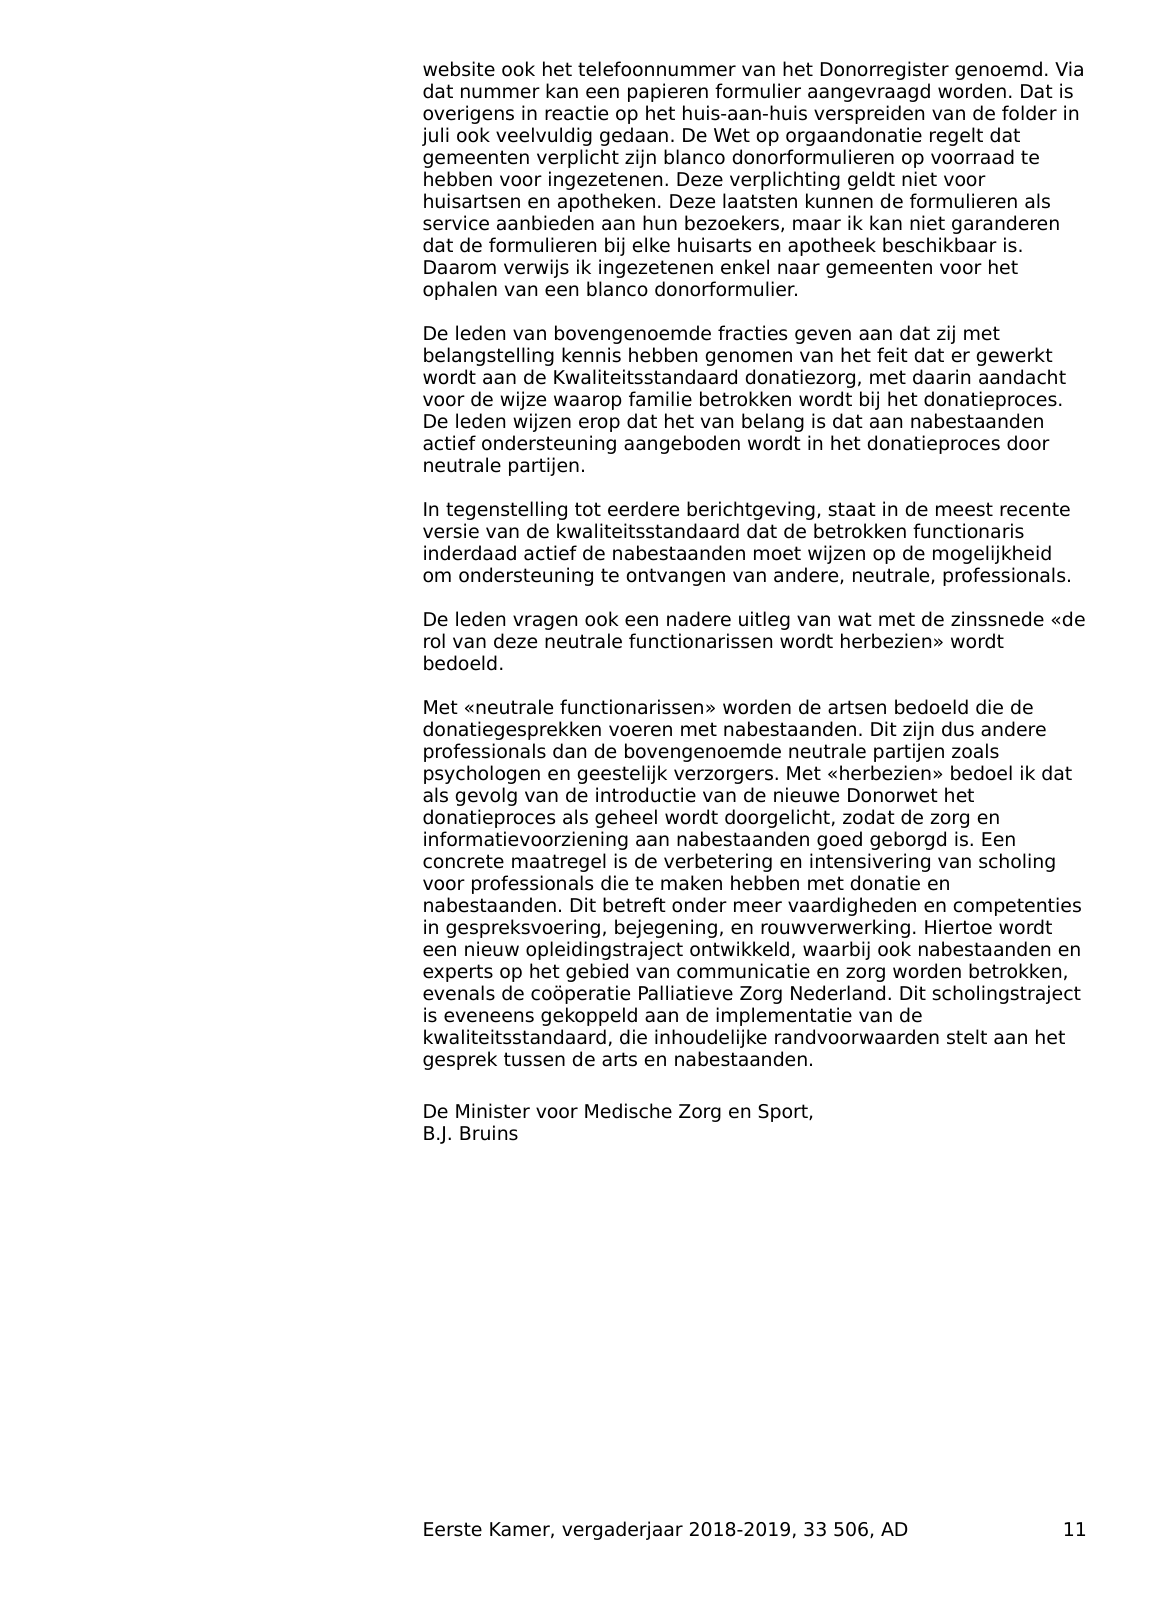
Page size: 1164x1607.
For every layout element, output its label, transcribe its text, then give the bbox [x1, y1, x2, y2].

text website ook het telefoonnummer van het Donorregister genoemd. Via dat nummer kan een papieren formulier aangevraagd worden. Dat is overigens in reactie op het huis-aan-huis verspreiden van de folder in juli ook veelvuldig gedaan. De Wet op orgaandonatie regelt dat gemeenten verplicht zijn blanco donorformulieren op voorraad te hebben voor ingezetenen. Deze verplichting geldt niet voor huisartsen en apotheken. Deze laatsten kunnen de formulieren als service aanbieden aan hun bezoekers, maar ik kan niet garanderen dat de formulieren bij elke huisarts en apotheek beschikbaar is. Daarom verwijs ik ingezetenen enkel naar gemeenten voor het ophalen van een blanco donorformulier. [422, 59, 1087, 301]
text De leden van bovengenoemde fracties geven aan dat zij met belangstelling kennis hebben genomen van het feit dat er gewerkt wordt aan de Kwaliteitsstandaard donatiezorg, met daarin aandacht voor de wijze waarop familie betrokken wordt bij het donatieproces. De leden wijzen erop dat het van belang is dat aan nabestaanden actief ondersteuning aangeboden wordt in het donatieproces door neutrale partijen. [422, 323, 1087, 477]
text De Minister voor Medische Zorg en Sport, B.J. Bruins [422, 1101, 1087, 1145]
text Met «neutrale functionarissen» worden de artsen bedoeld die de donatiegesprekken voeren met nabestaanden. Dit zijn dus andere professionals dan de bovengenoemde neutrale partijen zoals psychologen en geestelijk verzorgers. Met «herbezien» bedoel ik dat als gevolg van de introductie van de nieuwe Donorwet het donatieproces als geheel wordt doorgelicht, zodat de zorg en informatievoorziening aan nabestaanden goed geborgd is. Een concrete maatregel is de verbetering en intensivering van scholing voor professionals die te maken hebben met donatie en nabestaanden. Dit betreft onder meer vaardigheden en competenties in gespreksvoering, bejegening, en rouwverwerking. Hiertoe wordt een nieuw opleidingstraject ontwikkeld, waarbij ook nabestaanden en experts op het gebied van communicatie en zorg worden betrokken, evenals de coöperatie Palliatieve Zorg Nederland. Dit scholingstraject is eveneens gekoppeld aan de implementatie van de kwaliteitsstandaard, die inhoudelijke randvoorwaarden stelt aan het gesprek tussen de arts en nabestaanden. [422, 697, 1087, 1071]
text De leden vragen ook een nadere uitleg van wat met de zinssnede «de rol van deze neutrale functionarissen wordt herbezien» wordt bedoeld. [422, 609, 1087, 675]
text In tegenstelling tot eerdere berichtgeving, staat in de meest recente versie van de kwaliteitsstandaard dat de betrokken functionaris inderdaad actief de nabestaanden moet wijzen op de mogelijkheid om ondersteuning te ontvangen van andere, neutrale, professionals. [422, 499, 1087, 587]
